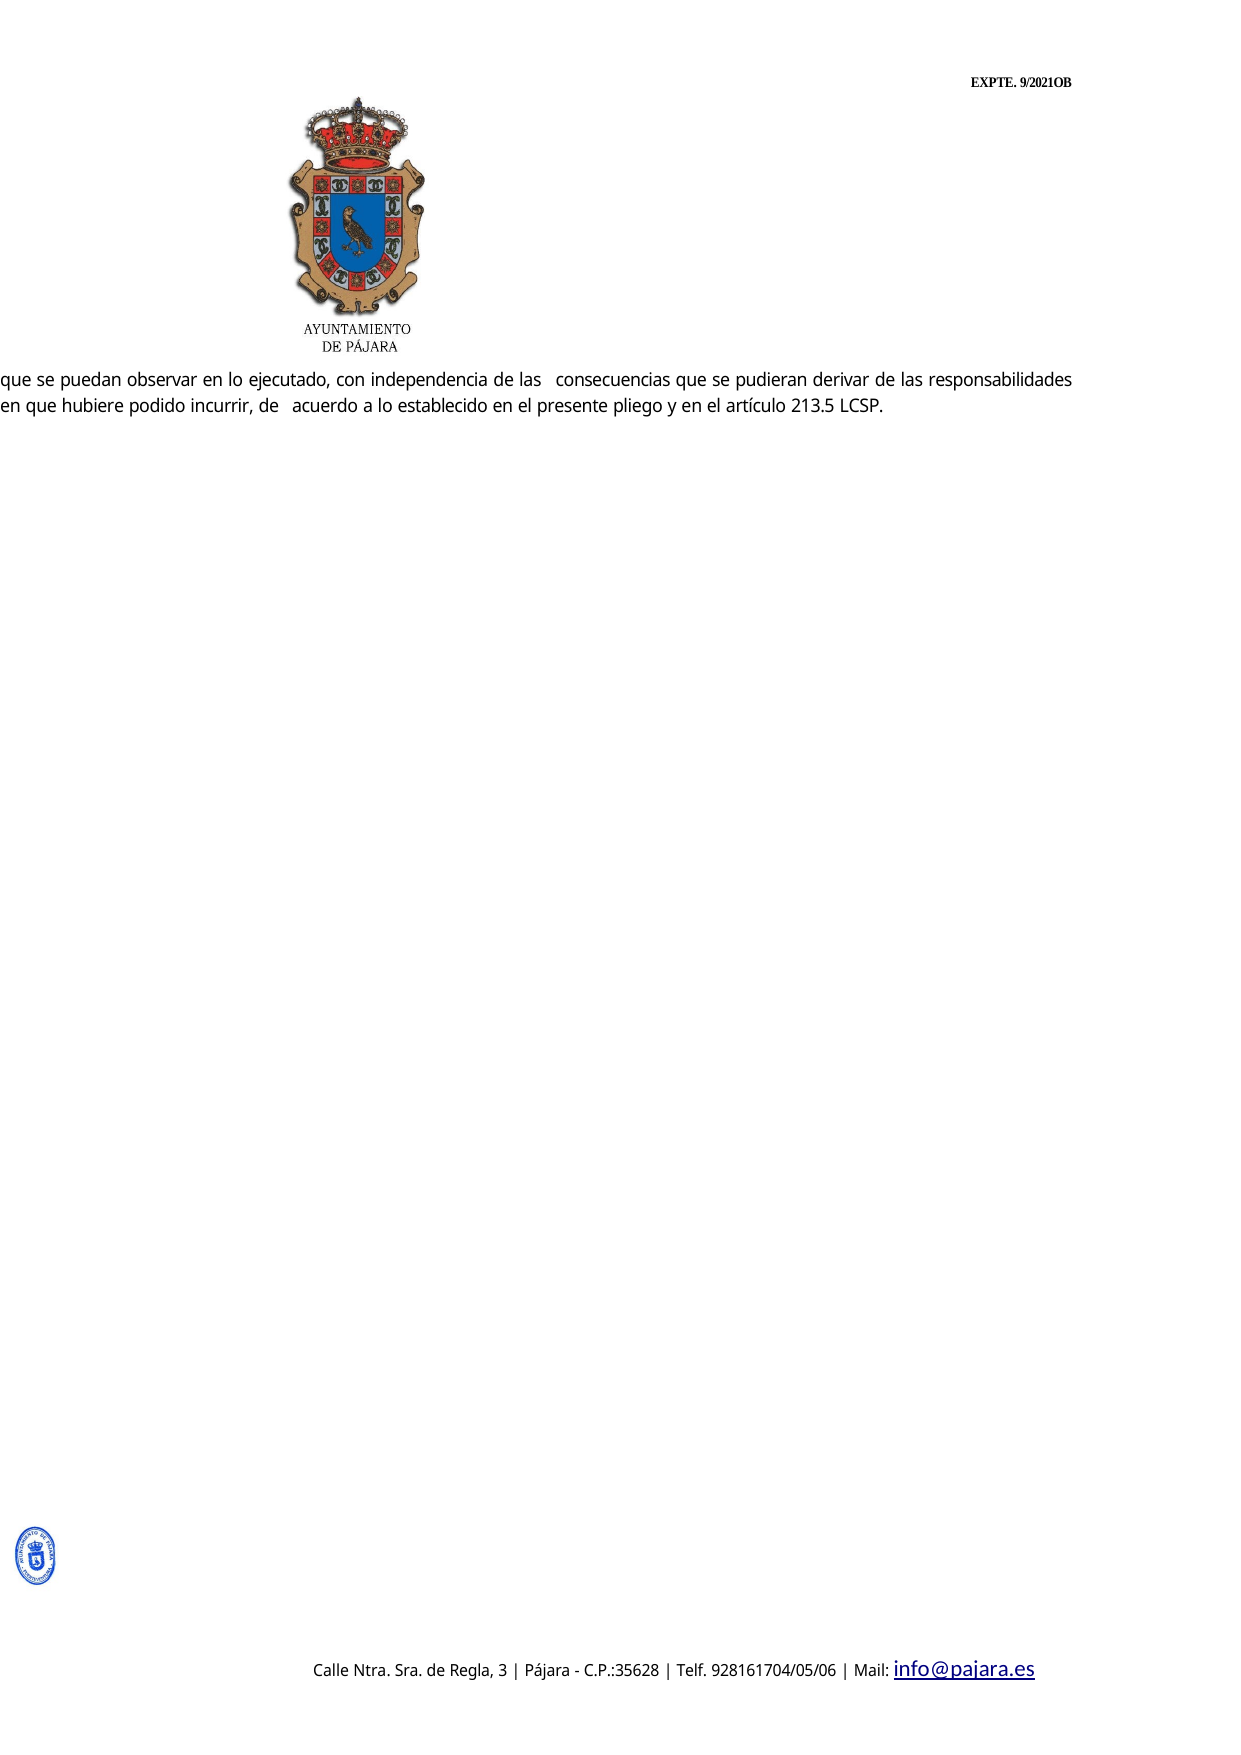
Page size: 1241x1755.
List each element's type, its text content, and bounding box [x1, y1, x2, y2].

text que se puedan observar en lo ejecutado, con independencia de las consecuencias que se pudieran derivar de las responsabilidades en que hubiere podido incurrir, de acuerdo a lo establecido en el presente pliego y en el artículo 213.5 LCSP. [0, 367, 1073, 418]
